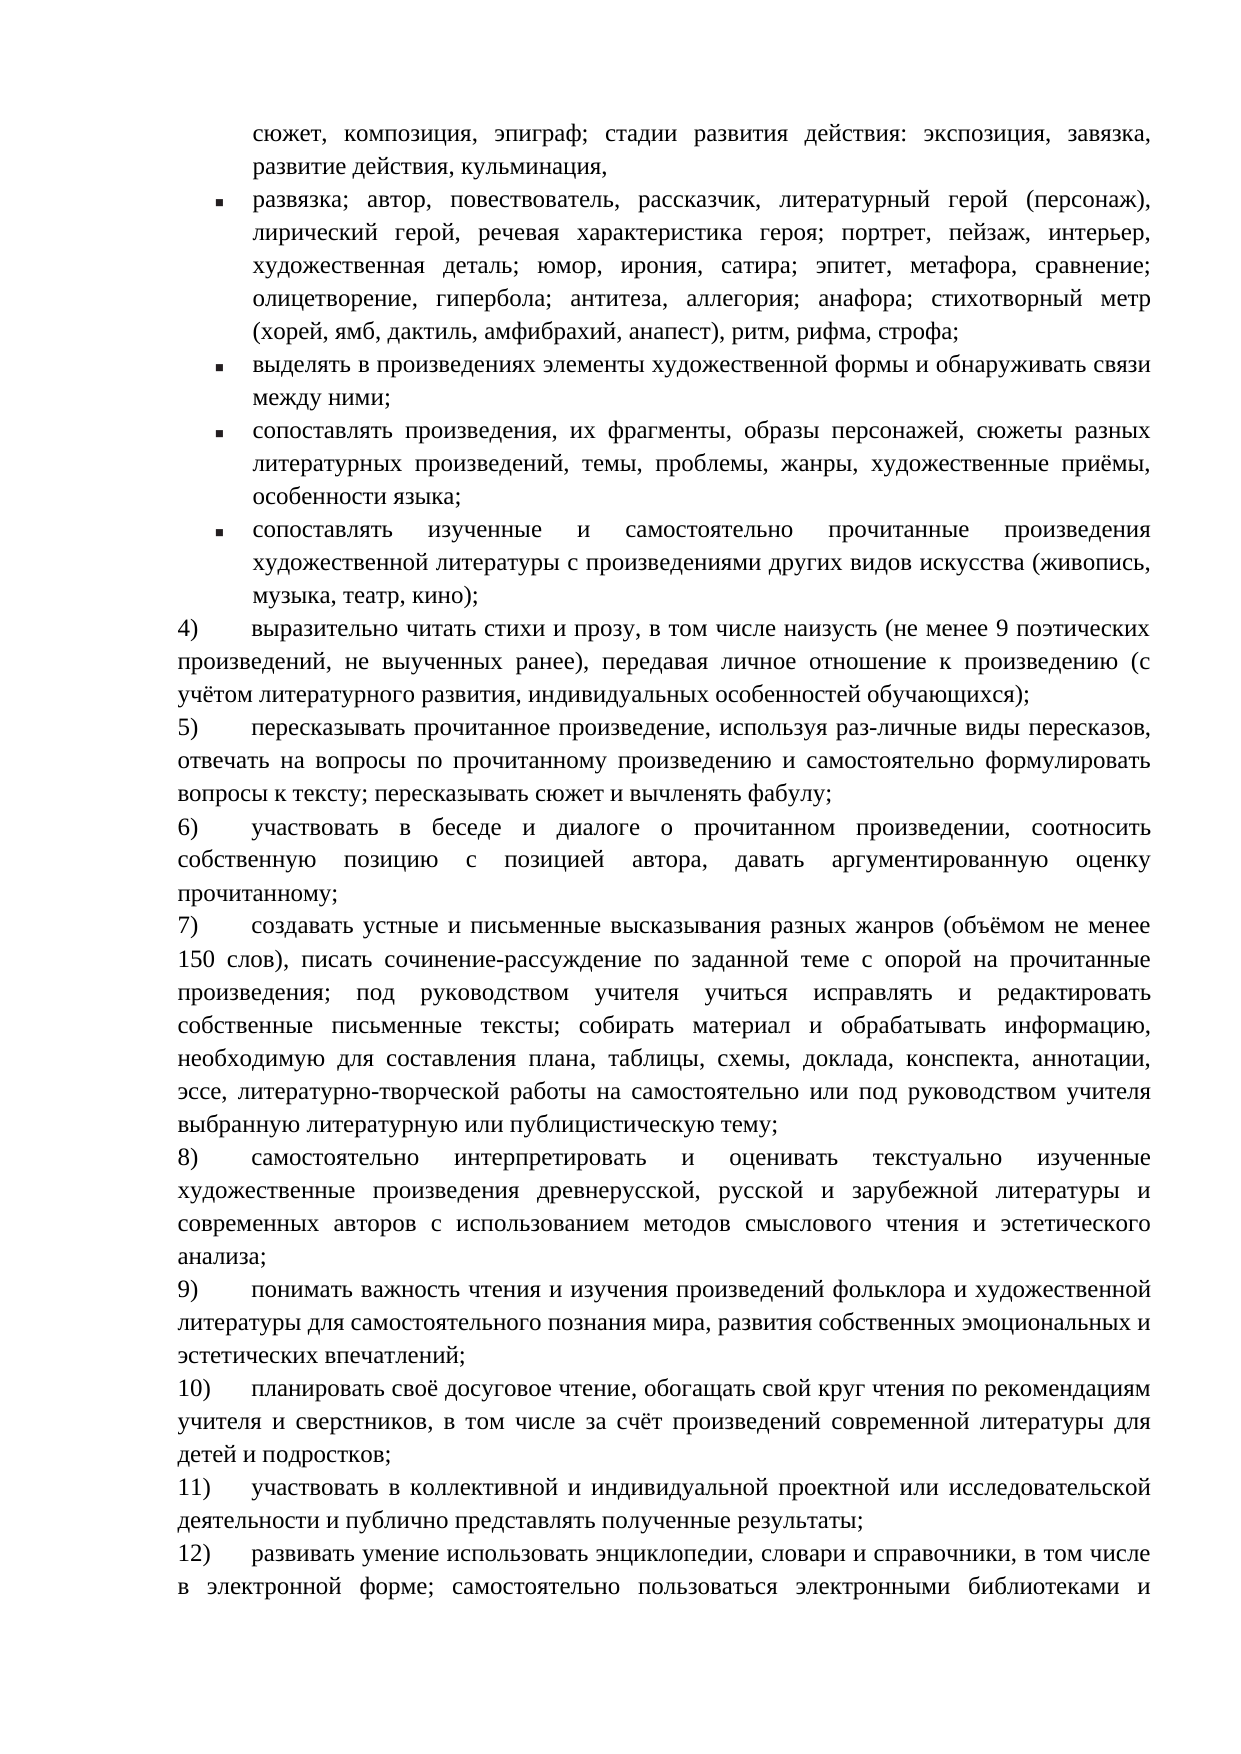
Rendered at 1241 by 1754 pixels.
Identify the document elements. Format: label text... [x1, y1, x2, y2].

text 5) пересказывать прочитанное произведение, используя раз-личные виды пересказов, отвечать на вопросы по прочитанному произведению и самостоятельно формулировать вопросы к тексту; пересказывать сюжет и вычленять фабулу; [177, 712, 1152, 807]
text 12) развивать умение использовать энциклопедии, словари и справочники, в том числе в электронной форме; самостоятельно пользоваться электронными библиотеками и [177, 1538, 1152, 1600]
text 11) участвовать в коллективной и индивидуальной проектной или исследовательской деятельности и публично представлять полученные результаты; [177, 1472, 1152, 1534]
text 10) планировать своё досуговое чтение, обогащать свой круг чтения по рекомендациям учителя и сверстников, в том числе за счёт произведений современной литературы для детей и подростков; [177, 1373, 1152, 1468]
text 8) самостоятельно интерпретировать и оценивать текстуально изученные художественные произведения древнерусской, русской и зарубежной литературы и современных авторов с использованием методов смыслового чтения и эстетического анализа; [177, 1142, 1152, 1269]
text 9) понимать важность чтения и изучения произведений фольклора и художественной литературы для самостоятельного познания мира, развития собственных эмоциональных и эстетических впечатлений; [177, 1274, 1152, 1369]
text 6) участвовать в беседе и диалоге о прочитанном произведении, соотносить собственную позицию с позицией автора, давать аргументированную оценку прочитанному; [177, 812, 1152, 906]
list сопоставлять произведения, их фрагменты, образы персонажей, сюжеты разных литературных произведений, темы, проблемы, жанры, художественные приёмы, особенности языка; [215, 415, 1152, 510]
list развязка; автор, повествователь, рассказчик, литературный герой (персонаж), лирический герой, речевая характеристика героя; портрет, пейзаж, интерьер, художественная деталь; юмор, ирония, сатира; эпитет, метафора, сравнение; олицетворение, гипербола; антитеза, аллегория; анафора; стихотворный метр (хорей, ямб, дактиль, амфибрахий, анапест), ритм, рифма, строфа; [215, 184, 1152, 345]
text 7) создавать устные и письменные высказывания разных жанров (объёмом не менее 150 слов), писать сочинение-рассуждение по заданной теме с опорой на прочитанные произведения; под руководством учителя учиться исправлять и редактировать собственные письменные тексты; собирать материал и обрабатывать информацию, необходимую для составления плана, таблицы, схемы, доклада, конспекта, аннотации, эссе, литературно-творческой работы на самостоятельно или под руководством учителя выбранную литературную или публицистическую тему; [177, 911, 1152, 1137]
list выделять в произведениях элементы художественной формы и обнаруживать связи между ними; [215, 349, 1152, 411]
text 4) выразительно читать стихи и прозу, в том числе наизусть (не менее 9 поэтических произведений, не выученных ранее), передавая личное отношение к произведению (с учётом литературного развития, индивидуальных особенностей обучающихся); [177, 613, 1152, 708]
list сюжет, композиция, эпиграф; стадии развития действия: экспозиция, завязка, развитие действия, кульминация, [215, 118, 1152, 180]
list сопоставлять изученные и самостоятельно прочитанные произведения художественной литературы с произведениями других видов искусства (живопись, музыка, театр, кино); [215, 514, 1152, 609]
